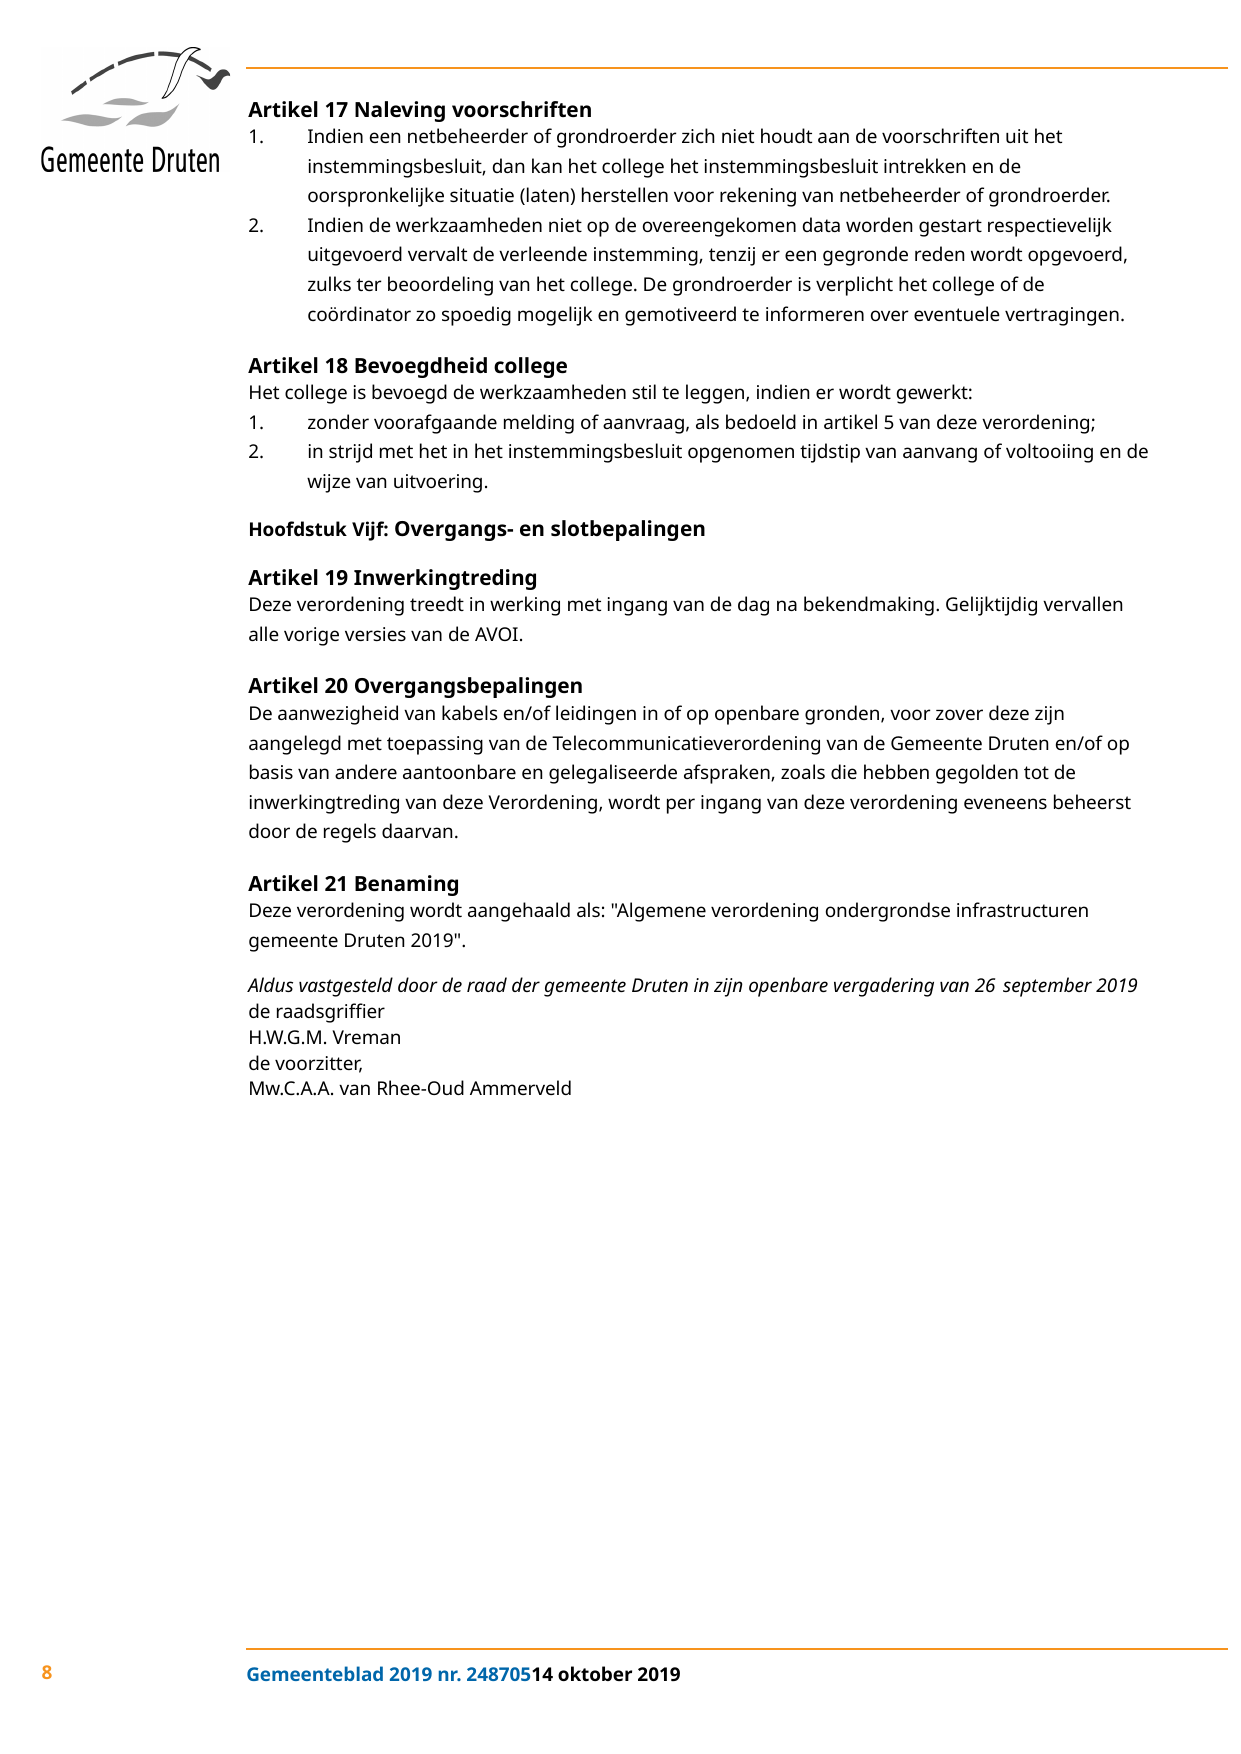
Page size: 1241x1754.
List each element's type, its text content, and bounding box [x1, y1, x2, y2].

list in strijd met het in het instemmingsbesluit opgenomen tijdstip van aanvang of voltooiing en de wijze van uitvoering. [248, 439, 1152, 494]
text De aanwezigheid van kabels en/of leidingen in of op openbare gronden, voor zover deze zijn aangelegd met toepassing van de Telecommunicatieverordening van de Gemeente Druten en/of op basis van andere aantoonbare en gelegaliseerde afspraken, zoals die hebben gegolden tot de inwerkingtreding van deze Verordening, wordt per ingang van deze verordening eveneens beheerst door de regels daarvan. [248, 700, 1152, 844]
list Indien een netbeheerder of grondroerder zich niet houdt aan de voorschriften uit het instemmingsbesluit, dan kan het college het instemmingsbesluit intrekken en de oorspronkelijke situatie (laten) herstellen voor rekening van netbeheerder of grondroerder. [248, 123, 1152, 208]
list Indien de werkzaamheden niet op de overeengekomen data worden gestart respectievelijk uitgevoerd vervalt de verleende instemming, tenzij er een gegronde reden wordt opgevoerd, zulks ter beoordeling van het college. De grondroerder is verplicht het college of de coördinator zo spoedig mogelijk en gemotiveerd te informeren over eventuele vertragingen. [248, 212, 1152, 326]
text de raadsgriffier [248, 998, 1152, 1024]
text de voorzitter, [248, 1050, 1152, 1075]
text Artikel 20 Overgangsbepalingen [248, 672, 1152, 700]
text Artikel 21 Benaming [248, 869, 1152, 897]
text Artikel 17 Naleving voorschriften [248, 95, 1152, 123]
text H.W.G.M. Vreman [248, 1024, 1152, 1050]
text Deze verordening treedt in werking met ingang van de dag na bekendmaking. Gelijktijdig vervallen alle vorige versies van de AVOI. [248, 592, 1152, 647]
list zonder voorafgaande melding of aanvraag, als bedoeld in artikel 5 van deze verordening; [248, 409, 1152, 435]
text Mw.C.A.A. van Rhee-Oud Ammerveld [248, 1075, 1152, 1101]
text Artikel 19 Inwerkingtreding [248, 563, 1152, 592]
text Hoofdstuk Vijf: Overgangs- en slotbepalingen [248, 514, 1152, 542]
text Het college is bevoegd de werkzaamheden stil te leggen, indien er wordt gewerkt: [248, 379, 1152, 405]
picture [41, 47, 231, 172]
text Deze verordening wordt aangehaald als: "Algemene verordening ondergrondse infrastructuren gemeente Druten 2019". [248, 897, 1152, 953]
text Aldus vastgesteld door de raad der gemeente Druten in zijn openbare vergadering van 26 september 2019 [248, 972, 1152, 998]
text Artikel 18 Bevoegdheid college [248, 351, 1152, 379]
